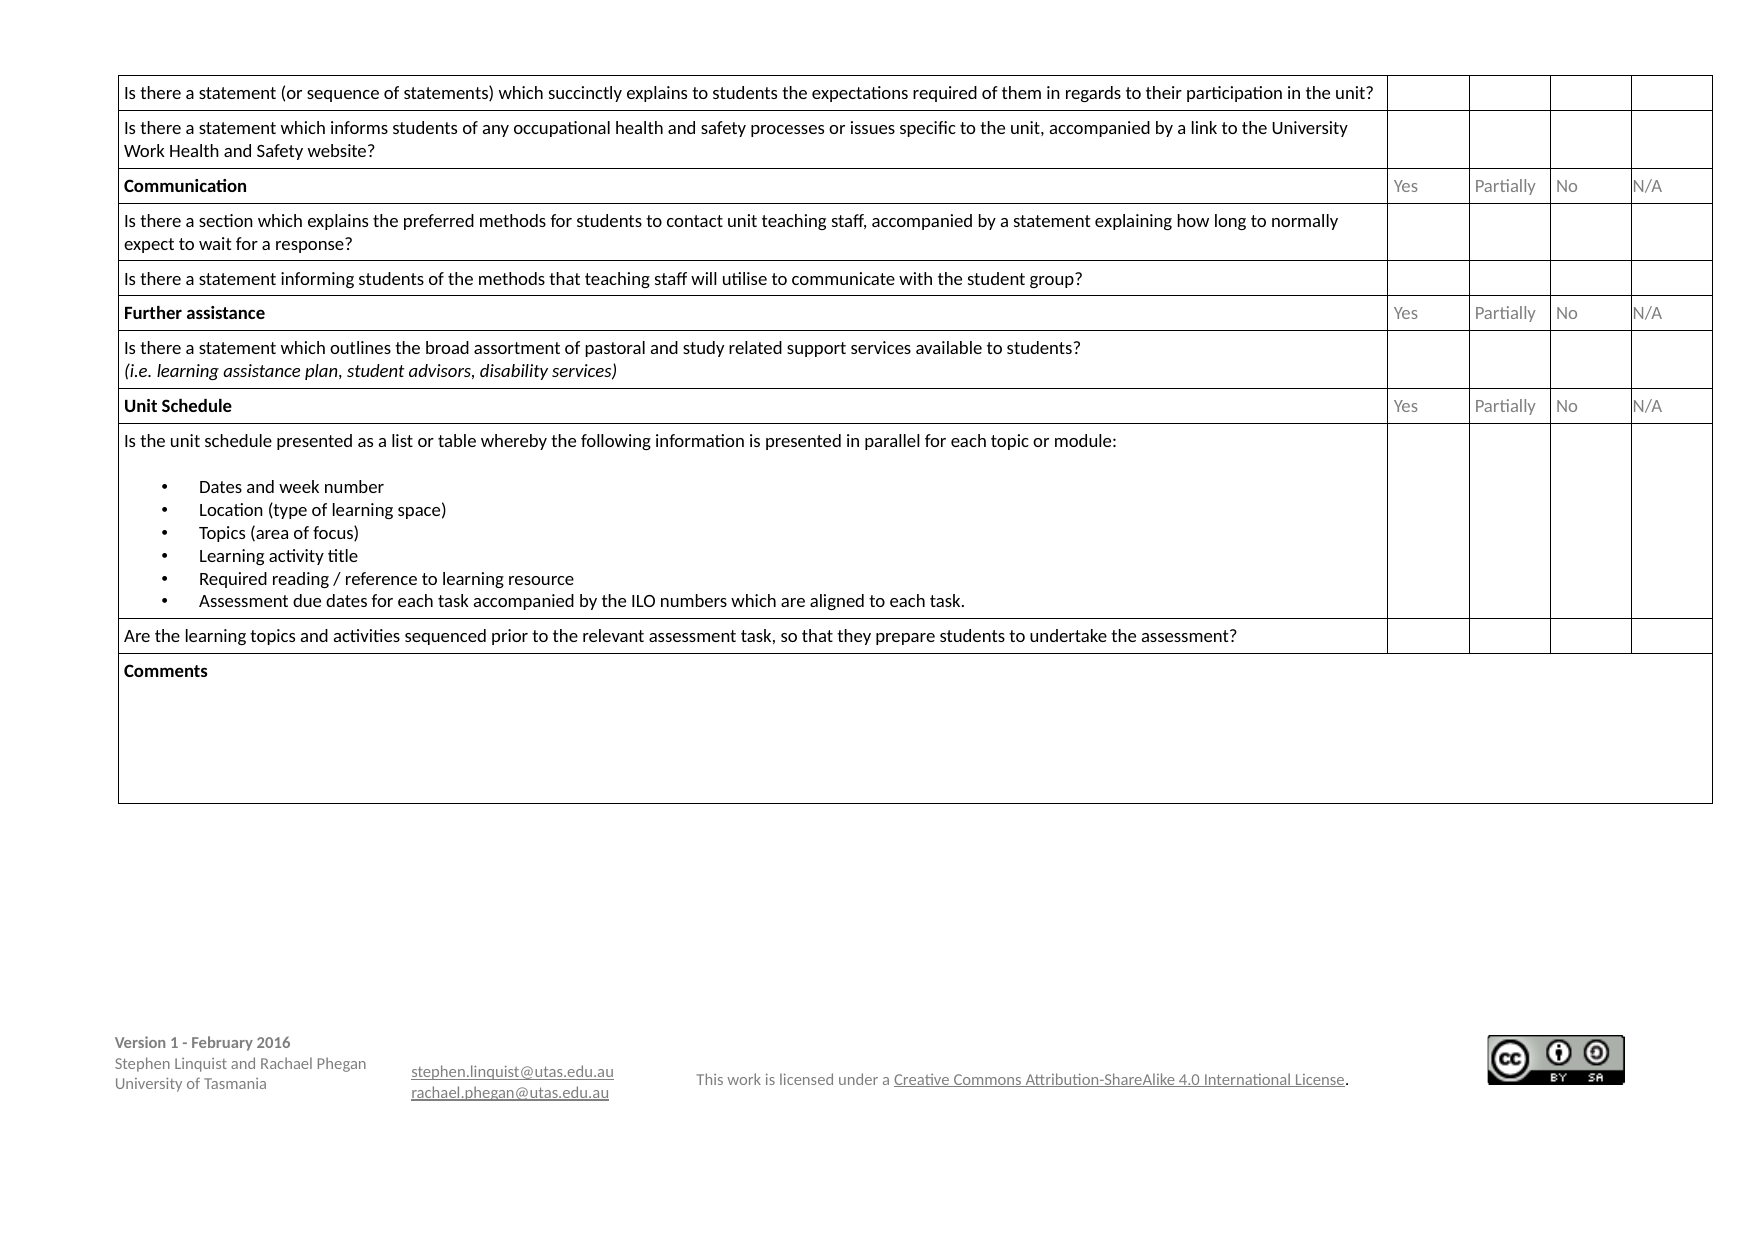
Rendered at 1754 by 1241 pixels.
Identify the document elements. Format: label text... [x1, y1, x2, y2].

table_cell No [1551, 296, 1631, 330]
table_cell [1632, 261, 1712, 295]
table_cell [1388, 424, 1469, 618]
table_cell [1470, 331, 1550, 388]
table_cell [1551, 204, 1631, 260]
table_cell Is there a statement (or sequence of statements) which succinctly explains to students the expectations required of them in regards to their participation in the unit? [119, 76, 1387, 110]
table_cell [1551, 619, 1631, 653]
table_cell Is there a section which explains the preferred methods for students to contact unit teaching staff, accompanied by a statement explaining how long to normally expect to wait for a response? [119, 204, 1387, 260]
table_cell [1551, 331, 1631, 388]
table_cell [1470, 76, 1550, 110]
table_cell N/A [1632, 389, 1712, 423]
table_cell [1632, 111, 1712, 168]
table_cell Are the learning topics and activities sequenced prior to the relevant assessment task, so that they prepare students to undertake the assessment? [119, 619, 1387, 653]
table_cell No [1551, 389, 1631, 423]
table_cell Is there a statement which informs students of any occupational health and safety processes or issues specific to the unit, accompanied by a link to the University Work Health and Safety website? [119, 111, 1387, 168]
table_cell [1470, 424, 1550, 618]
table_cell [1632, 76, 1712, 110]
table_cell [1632, 619, 1712, 653]
table_cell [1632, 331, 1712, 388]
table_cell Is the unit schedule presented as a list or table whereby the following information is presented in parallel for each topic or module: Dates and week number Location (type of learning space) Topics (area of focus) Learning activity title Required reading / reference to learning resource Assessment due dates for each task accompanied by the ILO numbers which are aligned to each task. [119, 424, 1387, 618]
table_cell [1551, 424, 1631, 618]
table_cell No [1551, 169, 1631, 203]
table_cell Communication [119, 169, 1387, 203]
table_cell [1388, 204, 1469, 260]
table_cell [1551, 76, 1631, 110]
table_cell [1551, 111, 1631, 168]
table_cell [1470, 111, 1550, 168]
table_cell [1470, 261, 1550, 295]
table_cell Yes [1388, 169, 1469, 203]
table_cell [1632, 424, 1712, 618]
table_cell [1470, 204, 1550, 260]
table_cell Is there a statement informing students of the methods that teaching staff will utilise to communicate with the student group? [119, 261, 1387, 295]
table_cell Partially [1470, 169, 1550, 203]
table_cell [1388, 331, 1469, 388]
table_cell Partially [1470, 389, 1550, 423]
table_cell Is there a statement which outlines the broad assortment of pastoral and study related support services available to students? (i.e. learning assistance plan, student advisors, disability services) [119, 331, 1387, 388]
table_cell Yes [1388, 389, 1469, 423]
table_cell [1470, 619, 1550, 653]
table_cell [1388, 111, 1469, 168]
table_cell [1551, 261, 1631, 295]
table_cell Further assistance [119, 296, 1387, 330]
table_cell Yes [1388, 296, 1469, 330]
table_cell N/A [1632, 169, 1712, 203]
table_cell [1388, 76, 1469, 110]
table_cell [1388, 619, 1469, 653]
table_cell [1632, 204, 1712, 260]
table_cell [1388, 261, 1469, 295]
table_cell N/A [1632, 296, 1712, 330]
table_cell Comments [119, 654, 1712, 803]
table_cell Partially [1470, 296, 1550, 330]
table_cell Unit Schedule [119, 389, 1387, 423]
